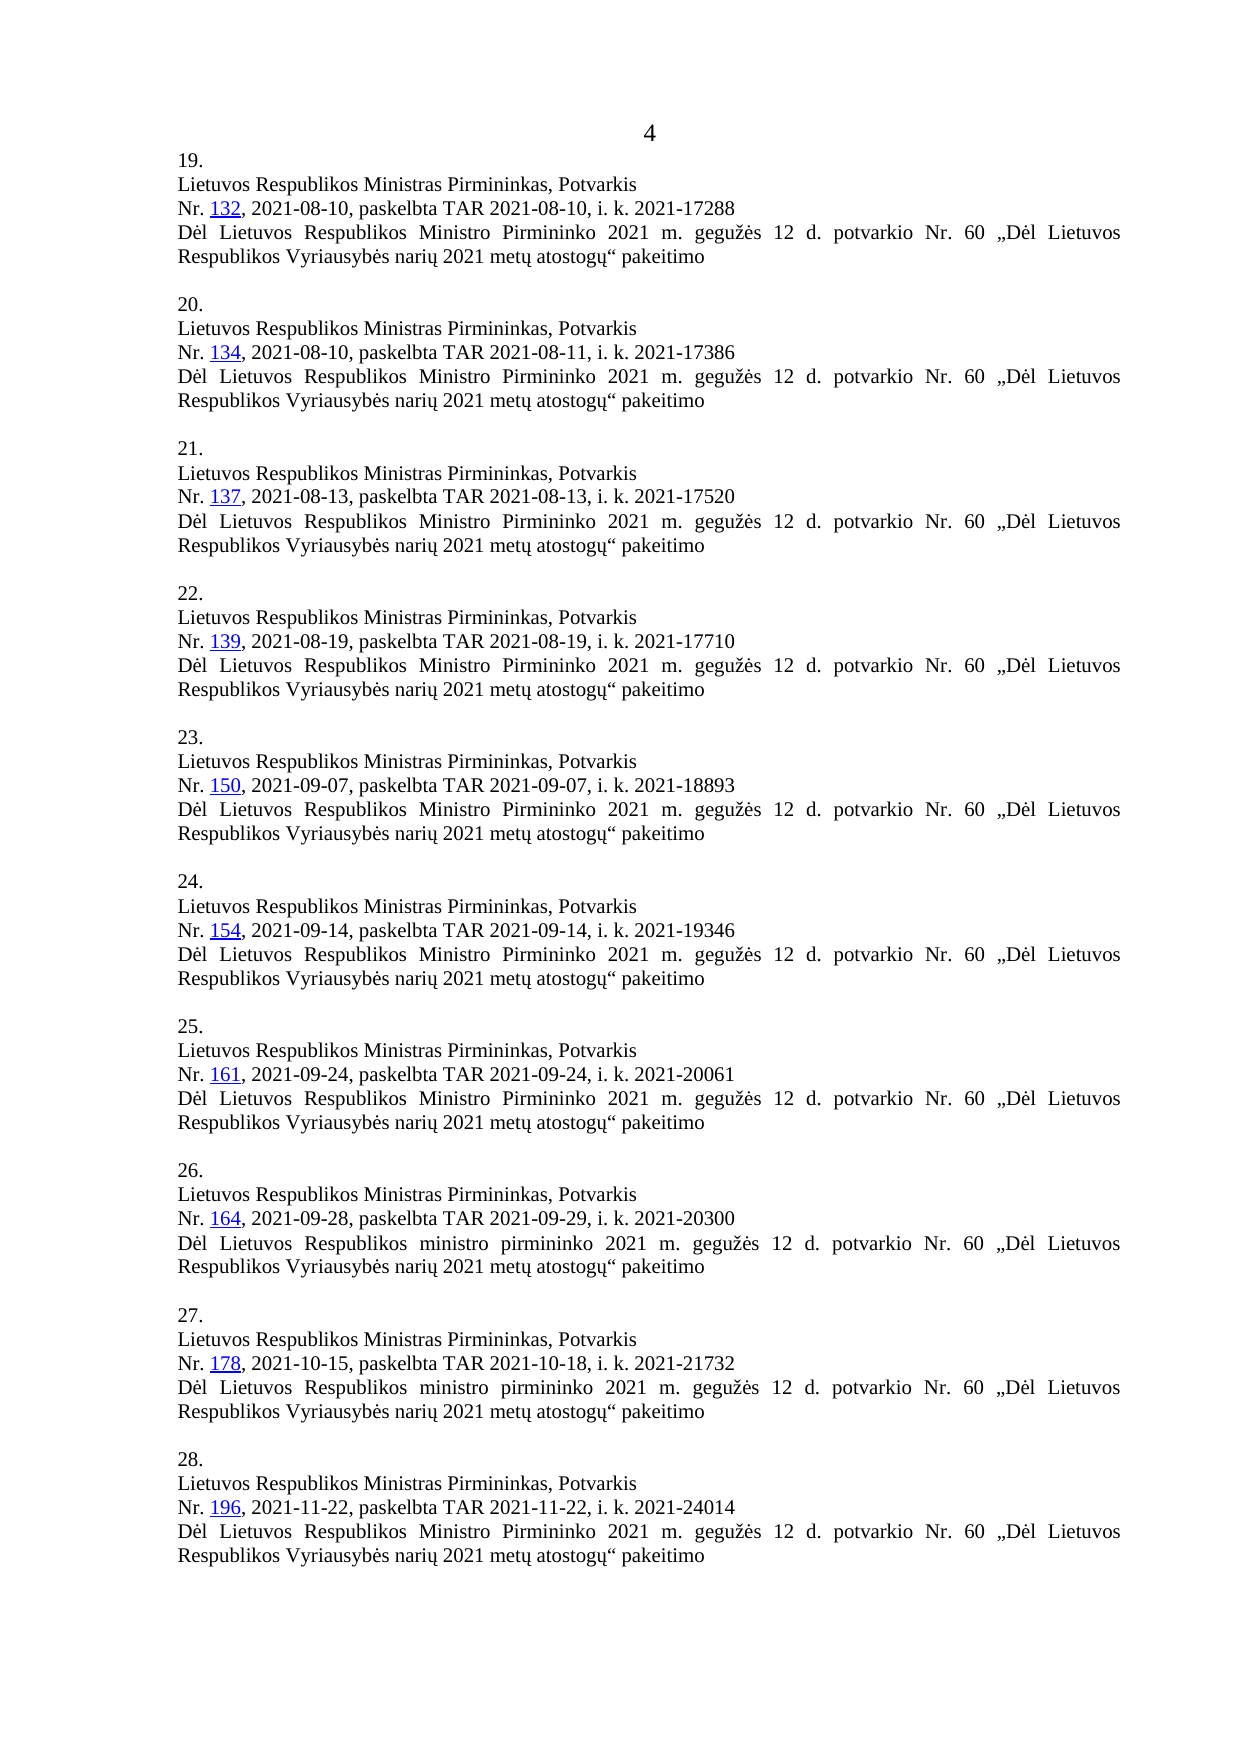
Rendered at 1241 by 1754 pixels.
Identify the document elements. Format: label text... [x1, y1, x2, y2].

text 24. [177, 869, 1122, 893]
text Lietuvos Respublikos Ministras Pirmininkas, Potvarkis [177, 460, 1122, 484]
text Lietuvos Respublikos Ministras Pirmininkas, Potvarkis [177, 1471, 1122, 1495]
text Dėl Lietuvos Respublikos Ministro Pirmininko 2021 m. gegužės 12 d. potvarkio Nr. 60 „Dėl Lietuvos Respublikos Vyriausybės narių 2021 metų atostogų“ pakeitimo [177, 508, 1122, 557]
text Nr. 196, 2021-11-22, paskelbta TAR 2021-11-22, i. k. 2021-24014 [177, 1495, 1122, 1519]
text Dėl Lietuvos Respublikos ministro pirmininko 2021 m. gegužės 12 d. potvarkio Nr. 60 „Dėl Lietuvos Respublikos Vyriausybės narių 2021 metų atostogų“ pakeitimo [177, 1375, 1122, 1423]
text 20. [177, 292, 1122, 316]
text Nr. 154, 2021-09-14, paskelbta TAR 2021-09-14, i. k. 2021-19346 [177, 918, 1122, 942]
text Nr. 164, 2021-09-28, paskelbta TAR 2021-09-29, i. k. 2021-20300 [177, 1206, 1122, 1230]
text 23. [177, 725, 1122, 749]
text Dėl Lietuvos Respublikos Ministro Pirmininko 2021 m. gegužės 12 d. potvarkio Nr. 60 „Dėl Lietuvos Respublikos Vyriausybės narių 2021 metų atostogų“ pakeitimo [177, 797, 1122, 845]
text Lietuvos Respublikos Ministras Pirmininkas, Potvarkis [177, 1182, 1122, 1206]
text Lietuvos Respublikos Ministras Pirmininkas, Potvarkis [177, 893, 1122, 918]
text Lietuvos Respublikos Ministras Pirmininkas, Potvarkis [177, 605, 1122, 629]
text Dėl Lietuvos Respublikos Ministro Pirmininko 2021 m. gegužės 12 d. potvarkio Nr. 60 „Dėl Lietuvos Respublikos Vyriausybės narių 2021 metų atostogų“ pakeitimo [177, 942, 1122, 990]
text Lietuvos Respublikos Ministras Pirmininkas, Potvarkis [177, 316, 1122, 340]
text 26. [177, 1158, 1122, 1182]
text Nr. 134, 2021-08-10, paskelbta TAR 2021-08-11, i. k. 2021-17386 [177, 340, 1122, 364]
text 25. [177, 1014, 1122, 1038]
text Nr. 139, 2021-08-19, paskelbta TAR 2021-08-19, i. k. 2021-17710 [177, 629, 1122, 653]
text 22. [177, 581, 1122, 605]
text Dėl Lietuvos Respublikos Ministro Pirmininko 2021 m. gegužės 12 d. potvarkio Nr. 60 „Dėl Lietuvos Respublikos Vyriausybės narių 2021 metų atostogų“ pakeitimo [177, 1086, 1122, 1134]
text Nr. 150, 2021-09-07, paskelbta TAR 2021-09-07, i. k. 2021-18893 [177, 773, 1122, 797]
text Lietuvos Respublikos Ministras Pirmininkas, Potvarkis [177, 749, 1122, 773]
text Dėl Lietuvos Respublikos Ministro Pirmininko 2021 m. gegužės 12 d. potvarkio Nr. 60 „Dėl Lietuvos Respublikos Vyriausybės narių 2021 metų atostogų“ pakeitimo [177, 1519, 1122, 1567]
text Nr. 132, 2021-08-10, paskelbta TAR 2021-08-10, i. k. 2021-17288 [177, 196, 1122, 220]
text 19. [177, 148, 1122, 172]
text Dėl Lietuvos Respublikos ministro pirmininko 2021 m. gegužės 12 d. potvarkio Nr. 60 „Dėl Lietuvos Respublikos Vyriausybės narių 2021 metų atostogų“ pakeitimo [177, 1230, 1122, 1278]
text Nr. 178, 2021-10-15, paskelbta TAR 2021-10-18, i. k. 2021-21732 [177, 1351, 1122, 1375]
text 28. [177, 1447, 1122, 1471]
text Dėl Lietuvos Respublikos Ministro Pirmininko 2021 m. gegužės 12 d. potvarkio Nr. 60 „Dėl Lietuvos Respublikos Vyriausybės narių 2021 metų atostogų“ pakeitimo [177, 220, 1122, 268]
text 21. [177, 436, 1122, 460]
text Lietuvos Respublikos Ministras Pirmininkas, Potvarkis [177, 172, 1122, 196]
text Dėl Lietuvos Respublikos Ministro Pirmininko 2021 m. gegužės 12 d. potvarkio Nr. 60 „Dėl Lietuvos Respublikos Vyriausybės narių 2021 metų atostogų“ pakeitimo [177, 653, 1122, 701]
text Nr. 161, 2021-09-24, paskelbta TAR 2021-09-24, i. k. 2021-20061 [177, 1062, 1122, 1086]
text Lietuvos Respublikos Ministras Pirmininkas, Potvarkis [177, 1038, 1122, 1062]
text Nr. 137, 2021-08-13, paskelbta TAR 2021-08-13, i. k. 2021-17520 [177, 484, 1122, 508]
text 27. [177, 1303, 1122, 1327]
text Dėl Lietuvos Respublikos Ministro Pirmininko 2021 m. gegužės 12 d. potvarkio Nr. 60 „Dėl Lietuvos Respublikos Vyriausybės narių 2021 metų atostogų“ pakeitimo [177, 364, 1122, 412]
text Lietuvos Respublikos Ministras Pirmininkas, Potvarkis [177, 1327, 1122, 1351]
